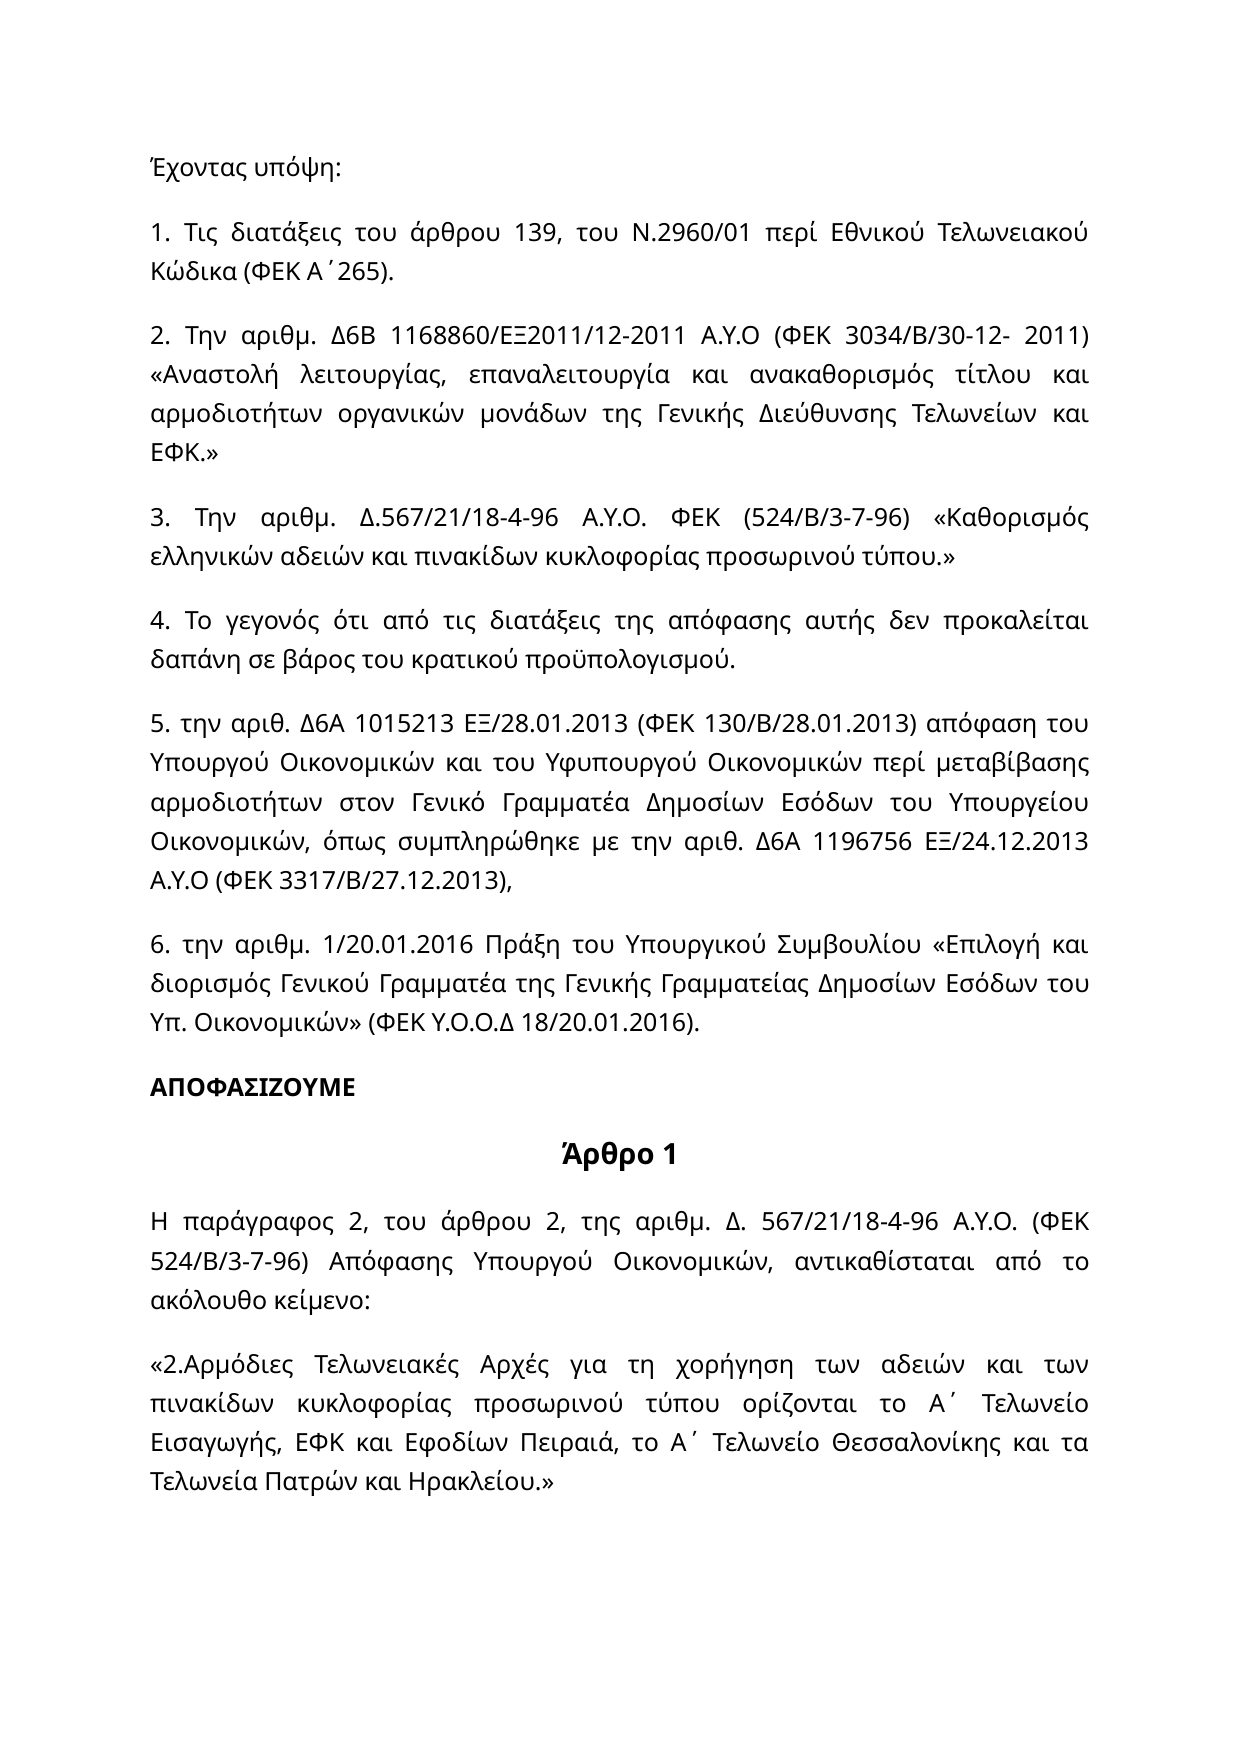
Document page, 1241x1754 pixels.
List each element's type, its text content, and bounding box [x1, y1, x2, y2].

text 4. Το γεγονός ότι από τις διατάξεις της απόφασης αυτής δεν προκαλείται δαπάνη σε βάρος του κρατικού προϋπολογισμού. [150, 602, 1090, 676]
text 3. Την αριθμ. Δ.567/21/18-4-96 Α.Υ.Ο. ΦΕΚ (524/Β/3-7-96) «Καθορισμός ελληνικών αδειών και πινακίδων κυκλοφορίας προσωρινού τύπου.» [150, 499, 1090, 572]
text 6. την αριθμ. 1/20.01.2016 Πράξη του Υπουργικού Συμβουλίου «Επιλογή και διορισμός Γενικού Γραμματέα της Γενικής Γραμματείας Δημοσίων Εσόδων του Υπ. Οικονομικών» (ΦΕΚ Υ.Ο.Ο.Δ 18/20.01.2016). [150, 927, 1090, 1039]
text 5. την αριθ. Δ6Α 1015213 ΕΞ/28.01.2013 (ΦΕΚ 130/Β/28.01.2013) απόφαση του Υπουργού Οικονομικών και του Υφυπουργού Οικονομικών περί μεταβίβασης αρμοδιοτήτων στον Γενικό Γραμματέα Δημοσίων Εσόδων του Υπουργείου Οικονομικών, όπως συμπληρώθηκε με την αριθ. Δ6Α 1196756 ΕΞ/24.12.2013 Α.Υ.Ο (ΦΕΚ 3317/Β/27.12.2013), [150, 706, 1090, 897]
text Έχοντας υπόψη: [150, 150, 1090, 184]
text «2.Αρμόδιες Τελωνειακές Αρχές για τη χορήγηση των αδειών και των πινακίδων κυκλοφορίας προσωρινού τύπου ορίζονται το Α΄ Τελωνείο Εισαγωγής, ΕΦΚ και Εφοδίων Πειραιά, το Α΄ Τελωνείο Θεσσαλονίκης και τα Τελωνεία Πατρών και Ηρακλείου.» [150, 1346, 1090, 1498]
text Η παράγραφος 2, του άρθρου 2, της αριθμ. Δ. 567/21/18-4-96 Α.Υ.Ο. (ΦΕΚ 524/Β/3-7-96) Απόφασης Υπουργού Οικονομικών, αντικαθίσταται από το ακόλουθο κείμενο: [150, 1204, 1090, 1316]
text ΑΠΟΦΑΣΙΖΟΥΜΕ [150, 1069, 1090, 1103]
text 2. Την αριθμ. Δ6Β 1168860/ΕΞ2011/12-2011 Α.Υ.Ο (ΦΕΚ 3034/Β/30-12- 2011) «Αναστολή λειτουργίας, επαναλειτουργία και ανακαθορισμός τίτλου και αρμοδιοτήτων οργανικών μονάδων της Γενικής Διεύθυνσης Τελωνείων και ΕΦΚ.» [150, 317, 1090, 469]
text 1. Τις διατάξεις του άρθρου 139, του Ν.2960/01 περί Εθνικού Τελωνειακού Κώδικα (ΦΕΚ Α΄265). [150, 214, 1090, 287]
subtitle Άρθρο 1 [150, 1133, 1090, 1173]
